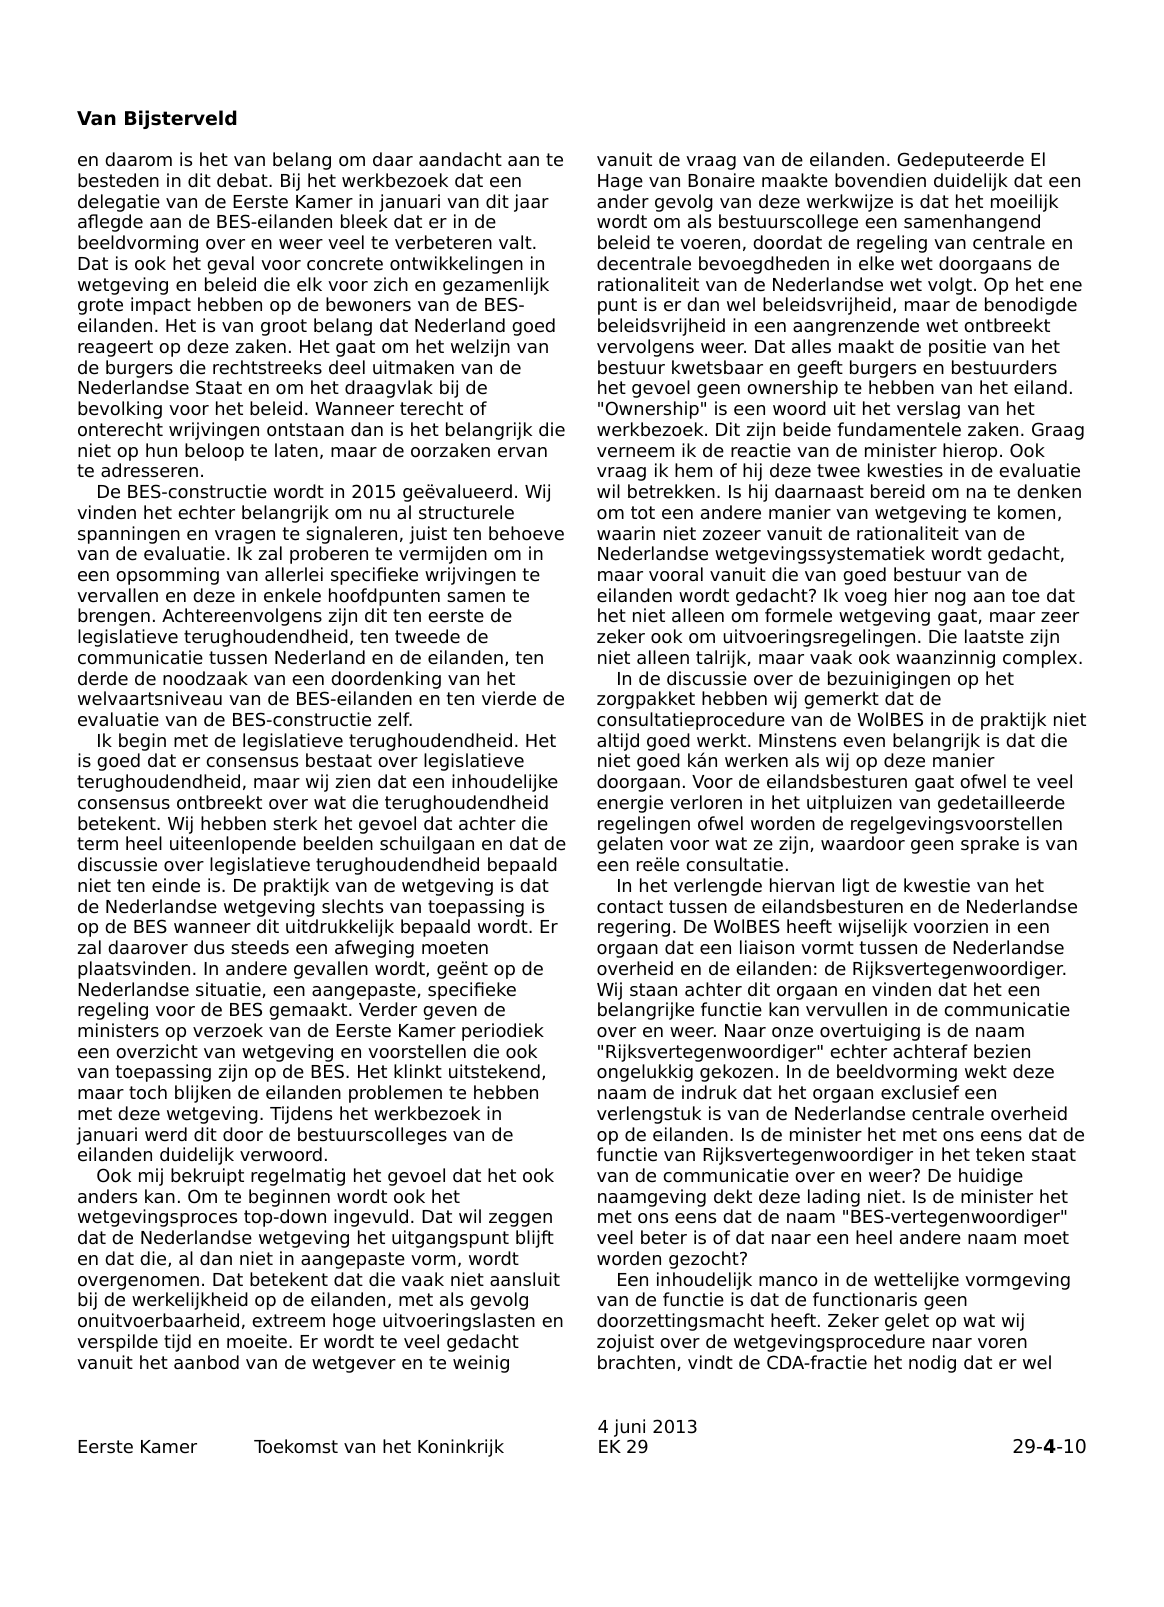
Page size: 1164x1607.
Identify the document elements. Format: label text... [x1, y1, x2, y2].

text vanuit de vraag van de eilanden. Gedeputeerde El Hage van Bonaire maakte bovendien duidelijk dat een ander gevolg van deze werkwijze is dat het moeilijk wordt om als bestuurscollege een samenhangend beleid te voeren, doordat de regeling van centrale en decentrale bevoegdheden in elke wet doorgaans de rationaliteit van de Nederlandse wet volgt. Op het ene punt is er dan wel beleidsvrijheid, maar de benodigde beleidsvrijheid in een aangrenzende wet ontbreekt vervolgens weer. Dat alles maakt de positie van het bestuur kwetsbaar en geeft burgers en bestuurders het gevoel geen ownership te hebben van het eiland. "Ownership" is een woord uit het verslag van het werkbezoek. Dit zijn beide fundamentele zaken. Graag verneem ik de reactie van de minister hierop. Ook vraag ik hem of hij deze twee kwesties in de evaluatie wil betrekken. Is hij daarnaast bereid om na te denken om tot een andere manier van wetgeving te komen, waarin niet zozeer vanuit de rationaliteit van de Nederlandse wetgevingssystematiek wordt gedacht, maar vooral vanuit die van goed bestuur van de eilanden wordt gedacht? Ik voeg hier nog aan toe dat het niet alleen om formele wetgeving gaat, maar zeer zeker ook om uitvoeringsregelingen. Die laatste zijn niet alleen talrijk, maar vaak ook waanzinnig complex. [596, 150, 1087, 668]
text en daarom is het van belang om daar aandacht aan te besteden in dit debat. Bij het werkbezoek dat een delegatie van de Eerste Kamer in januari van dit jaar aflegde aan de BES-eilanden bleek dat er in de beeldvorming over en weer veel te verbeteren valt. Dat is ook het geval voor concrete ontwikkelingen in wetgeving en beleid die elk voor zich en gezamenlijk grote impact hebben op de bewoners van de BES-eilanden. Het is van groot belang dat Nederland goed reageert op deze zaken. Het gaat om het welzijn van de burgers die rechtstreeks deel uitmaken van de Nederlandse Staat en om het draagvlak bij de bevolking voor het beleid. Wanneer terecht of onterecht wrijvingen ontstaan dan is het belangrijk die niet op hun beloop te laten, maar de oorzaken ervan te adresseren. [77, 150, 567, 482]
text In de discussie over de bezuinigingen op het zorgpakket hebben wij gemerkt dat de consultatieprocedure van de WolBES in de praktijk niet altijd goed werkt. Minstens even belangrijk is dat die niet goed kán werken als wij op deze manier doorgaan. Voor de eilandsbesturen gaat ofwel te veel energie verloren in het uitpluizen van gedetailleerde regelingen ofwel worden de regelgevingsvoorstellen gelaten voor wat ze zijn, waardoor geen sprake is van een reële consultatie. [596, 668, 1087, 876]
text Ook mij bekruipt regelmatig het gevoel dat het ook anders kan. Om te beginnen wordt ook het wetgevingsproces top-down ingevuld. Dat wil zeggen dat de Nederlandse wetgeving het uitgangspunt blijft en dat die, al dan niet in aangepaste vorm, wordt overgenomen. Dat betekent dat die vaak niet aansluit bij de werkelijkheid op de eilanden, met als gevolg onuitvoerbaarheid, extreem hoge uitvoeringslasten en verspilde tijd en moeite. Er wordt te veel gedacht vanuit het aanbod van de wetgever en te weinig [77, 1166, 567, 1373]
text Ik begin met de legislatieve terughoudendheid. Het is goed dat er consensus bestaat over legislatieve terughoudendheid, maar wij zien dat een inhoudelijke consensus ontbreekt over wat die terughoudendheid betekent. Wij hebben sterk het gevoel dat achter die term heel uiteenlopende beelden schuilgaan en dat de discussie over legislatieve terughoudendheid bepaald niet ten einde is. De praktijk van de wetgeving is dat de Nederlandse wetgeving slechts van toepassing is op de BES wanneer dit uitdrukkelijk bepaald wordt. Er zal daarover dus steeds een afweging moeten plaatsvinden. In andere gevallen wordt, geënt op de Nederlandse situatie, een aangepaste, specifieke regeling voor de BES gemaakt. Verder geven de ministers op verzoek van de Eerste Kamer periodiek een overzicht van wetgeving en voorstellen die ook van toepassing zijn op de BES. Het klinkt uitstekend, maar toch blijken de eilanden problemen te hebben met deze wetgeving. Tijdens het werkbezoek in januari werd dit door de bestuurscolleges van de eilanden duidelijk verwoord. [77, 731, 567, 1166]
text De BES-constructie wordt in 2015 geëvalueerd. Wij vinden het echter belangrijk om nu al structurele spanningen en vragen te signaleren, juist ten behoeve van de evaluatie. Ik zal proberen te vermijden om in een opsomming van allerlei specifieke wrijvingen te vervallen en deze in enkele hoofdpunten samen te brengen. Achtereenvolgens zijn dit ten eerste de legislatieve terughoudendheid, ten tweede de communicatie tussen Nederland en de eilanden, ten derde de noodzaak van een doordenking van het welvaartsniveau van de BES-eilanden en ten vierde de evaluatie van de BES-constructie zelf. [77, 482, 567, 731]
text In het verlengde hiervan ligt de kwestie van het contact tussen de eilandsbesturen en de Nederlandse regering. De WolBES heeft wijselijk voorzien in een orgaan dat een liaison vormt tussen de Nederlandse overheid en de eilanden: de Rijksvertegenwoordiger. Wij staan achter dit orgaan en vinden dat het een belangrijke functie kan vervullen in de communicatie over en weer. Naar onze overtuiging is de naam "Rijksvertegenwoordiger" echter achteraf bezien ongelukkig gekozen. In de beeldvorming wekt deze naam de indruk dat het orgaan exclusief een verlengstuk is van de Nederlandse centrale overheid op de eilanden. Is de minister het met ons eens dat de functie van Rijksvertegenwoordiger in het teken staat van de communicatie over en weer? De huidige naamgeving dekt deze lading niet. Is de minister het met ons eens dat de naam "BES-vertegenwoordiger" veel beter is of dat naar een heel andere naam moet worden gezocht? [596, 876, 1087, 1269]
text Een inhoudelijk manco in de wettelijke vormgeving van de functie is dat de functionaris geen doorzettingsmacht heeft. Zeker gelet op wat wij zojuist over de wetgevingsprocedure naar voren brachten, vindt de CDA-fractie het nodig dat er wel [596, 1269, 1087, 1373]
